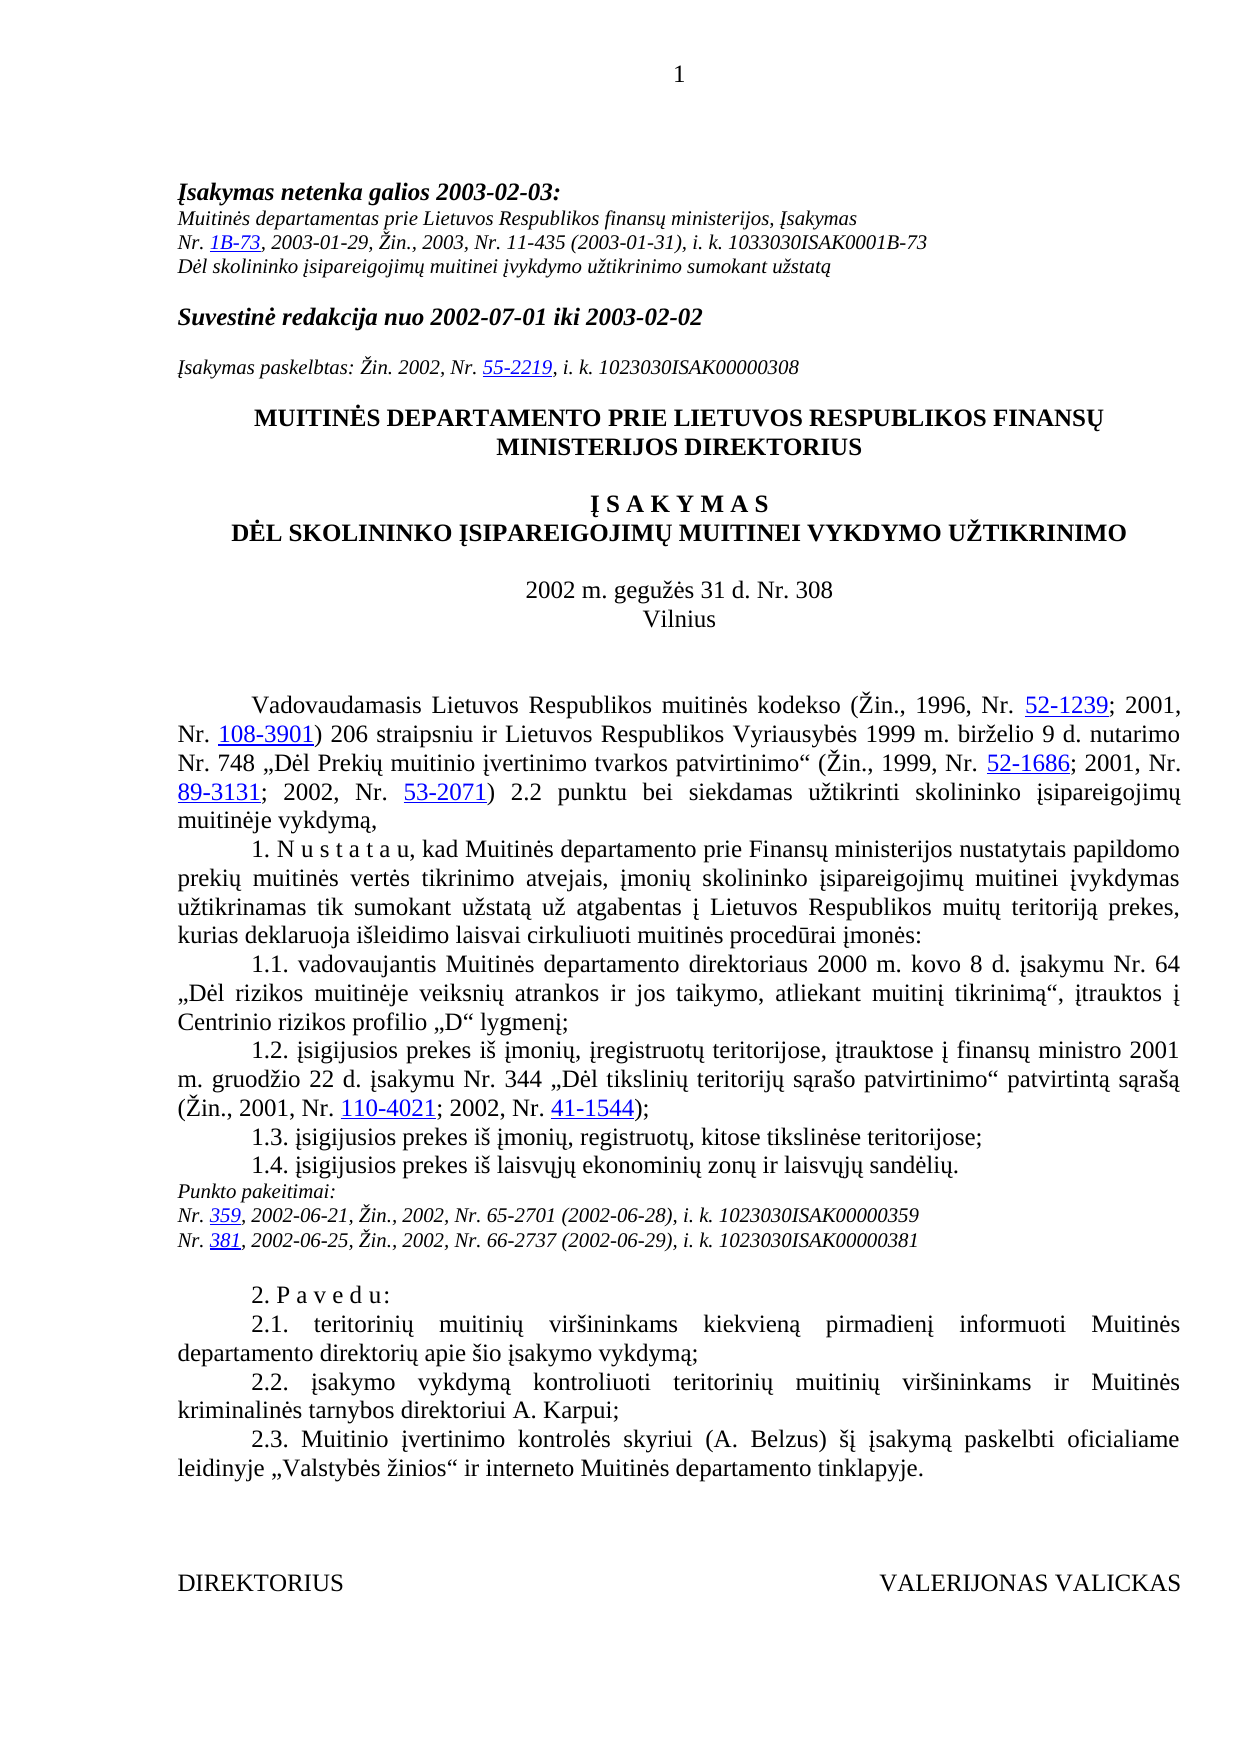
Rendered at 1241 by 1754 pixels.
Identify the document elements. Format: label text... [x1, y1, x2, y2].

text Nr. 359, 2002-06-21, Žin., 2002, Nr. 65-2701 (2002-06-28), i. k. 1023030ISAK00000359 [177, 1203, 1181, 1227]
text 1.2. įsigijusios prekes iš įmonių, įregistruotų teritorijose, įtrauktose į finansų ministro 2001 m. gruodžio 22 d. įsakymu Nr. 344 „Dėl tikslinių teritorijų sąrašo patvirtinimo“ patvirtintą sąrašą (Žin., 2001, Nr. 110-4021; 2002, Nr. 41-1544); [177, 1036, 1181, 1122]
text 2.2. įsakymo vykdymą kontroliuoti teritorinių muitinių viršininkams ir Muitinės kriminalinės tarnybos direktoriui A. Karpui; [177, 1367, 1181, 1424]
text 1. Nustatau, kad Muitinės departamento prie Finansų ministerijos nustatytais papildomo prekių muitinės vertės tikrinimo atvejais, įmonių skolininko įsipareigojimų muitinei įvykdymas užtikrinamas tik sumokant užstatą už atgabentas į Lietuvos Respublikos muitų teritoriją prekes, kurias deklaruoja išleidimo laisvai cirkuliuoti muitinės procedūrai įmonės: [177, 834, 1181, 949]
text Nr. 381, 2002-06-25, Žin., 2002, Nr. 66-2737 (2002-06-29), i. k. 1023030ISAK00000381 [177, 1227, 1181, 1252]
text Į S A K Y M A S [177, 489, 1181, 518]
text Direktorius Valerijonas Valickas [177, 1568, 1181, 1597]
text Įsakymas netenka galios 2003-02-03: [177, 177, 1181, 206]
text 1.1. vadovaujantis Muitinės departamento direktoriaus 2000 m. kovo 8 d. įsakymu Nr. 64 „Dėl rizikos muitinėje veiksnių atrankos ir jos taikymo, atliekant muitinį tikrinimą“, įtrauktos į Centrinio rizikos profilio „D“ lygmenį; [177, 949, 1181, 1036]
text 1.4. įsigijusios prekes iš laisvųjų ekonominių zonų ir laisvųjų sandėlių. [177, 1151, 1181, 1179]
text Suvestinė redakcija nuo 2002-07-01 iki 2003-02-02 [177, 302, 1181, 331]
text MUITINĖS DEPARTAMENTO PRIE LIETUVOS RESPUBLIKOS FINANSŲ MINISTERIJOS DIREKTORIUS [177, 403, 1181, 461]
text Įsakymas paskelbtas: Žin. 2002, Nr. 55-2219, i. k. 1023030ISAK00000308 [177, 355, 1181, 379]
text Muitinės departamentas prie Lietuvos Respublikos finansų ministerijos, Įsakymas [177, 206, 1181, 230]
text Nr. 1B-73, 2003-01-29, Žin., 2003, Nr. 11-435 (2003-01-31), i. k. 1033030ISAK0001B-73 [177, 230, 1181, 254]
text 1.3. įsigijusios prekes iš įmonių, registruotų, kitose tikslinėse teritorijose; [177, 1122, 1181, 1151]
text Dėl skolininko įsipareigojimų muitinei įvykdymo užtikrinimo sumokant užstatą [177, 254, 1181, 278]
text 2002 m. gegužės 31 d. Nr. 308 [177, 576, 1181, 604]
text 2.1. teritorinių muitinių viršininkams kiekvieną pirmadienį informuoti Muitinės departamento direktorių apie šio įsakymo vykdymą; [177, 1309, 1181, 1367]
text Vilnius [177, 604, 1181, 633]
text Punkto pakeitimai: [177, 1179, 1181, 1203]
text 2.3. Muitinio įvertinimo kontrolės skyriui (A. Belzus) šį įsakymą paskelbti oficialiame leidinyje „Valstybės žinios“ ir interneto Muitinės departamento tinklapyje. [177, 1424, 1181, 1482]
text DĖL SKOLININKO ĮSIPAREIGOJIMŲ MUITINEI VYKDYMO UŽTIKRINIMO [177, 518, 1181, 547]
text 2. Pavedu: [177, 1280, 1181, 1309]
text Vadovaudamasis Lietuvos Respublikos muitinės kodekso (Žin., 1996, Nr. 52-1239; 2001, Nr. 108-3901) 206 straipsniu ir Lietuvos Respublikos Vyriausybės 1999 m. birželio 9 d. nutarimo Nr. 748 „Dėl Prekių muitinio įvertinimo tvarkos patvirtinimo“ (Žin., 1999, Nr. 52-1686; 2001, Nr. 89-3131; 2002, Nr. 53-2071) 2.2 punktu bei siekdamas užtikrinti skolininko įsipareigojimų muitinėje vykdymą, [177, 691, 1181, 834]
